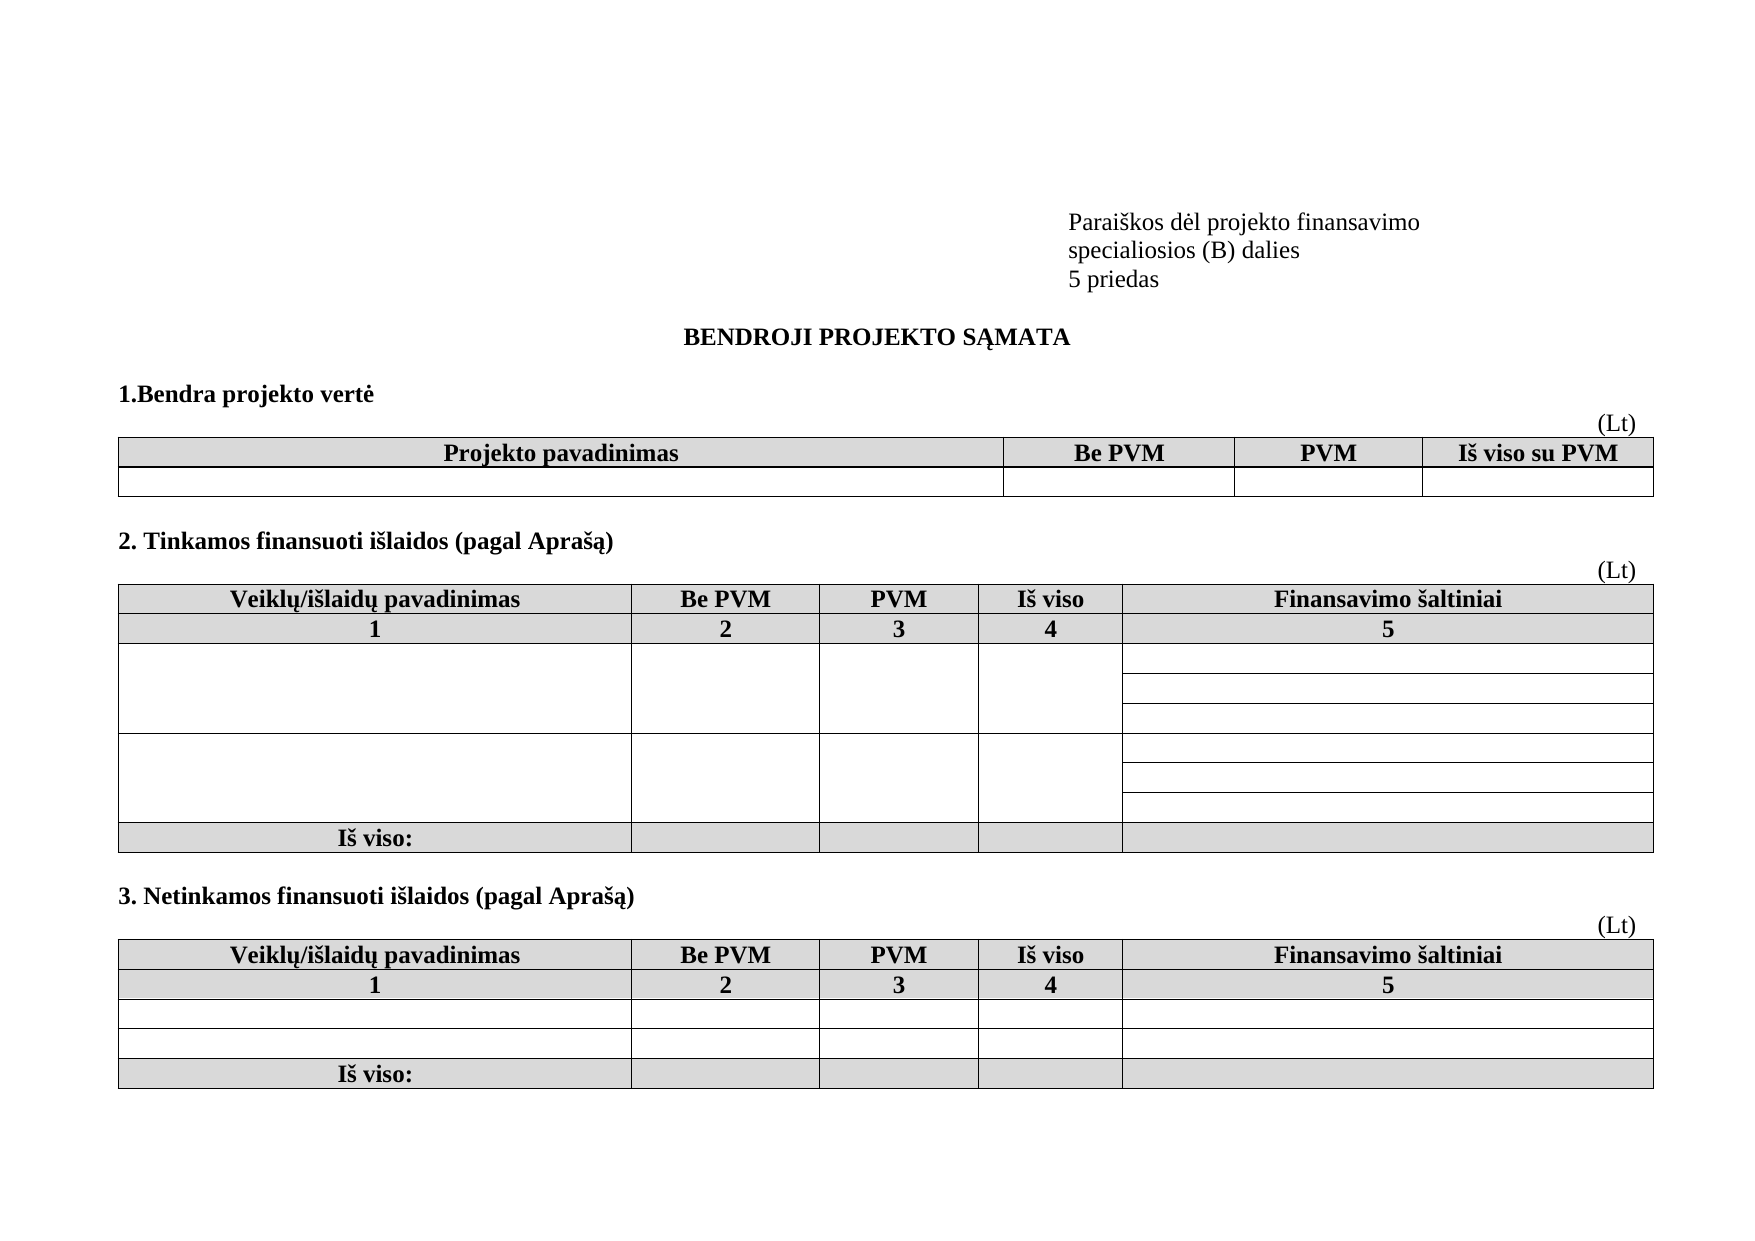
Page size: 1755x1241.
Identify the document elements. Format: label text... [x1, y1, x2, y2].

table_cell 1 [119, 614, 631, 643]
table_cell [632, 1000, 819, 1028]
table_cell Iš viso: [119, 823, 631, 852]
table_cell [820, 734, 978, 822]
table_cell [1123, 674, 1653, 703]
table_cell [1123, 823, 1653, 852]
table_cell [1123, 1059, 1653, 1088]
table_cell [119, 1029, 631, 1058]
table_cell [632, 734, 819, 822]
table_cell 3 [820, 614, 978, 643]
text 3. Netinkamos finansuoti išlaidos (pagal Aprašą) [118, 881, 1636, 910]
table_cell [979, 1029, 1122, 1058]
table_cell 4 [979, 970, 1122, 998]
text (Lt) [118, 408, 1636, 437]
table_cell [119, 1000, 631, 1028]
text specialiosios (B) dalies [1068, 235, 1636, 264]
table_header Iš viso [979, 940, 1122, 969]
table_header PVM [820, 940, 978, 969]
table_cell [1004, 468, 1234, 496]
text 2. Tinkamos finansuoti išlaidos (pagal Aprašą) [118, 526, 1636, 555]
table_header Iš viso su PVM [1423, 438, 1653, 466]
table_cell [979, 734, 1122, 822]
text bendroji projekto sąmata [118, 322, 1636, 350]
table_header Be PVM [632, 585, 819, 613]
table_cell 5 [1123, 970, 1653, 998]
table_cell [820, 644, 978, 732]
table_cell [1123, 793, 1653, 822]
table_cell Iš viso: [119, 1059, 631, 1088]
table_cell 4 [979, 614, 1122, 643]
table_cell 2 [632, 614, 819, 643]
table_cell [979, 1059, 1122, 1088]
table_header Be PVM [632, 940, 819, 969]
table_header Iš viso [979, 585, 1122, 613]
table_cell [632, 1029, 819, 1058]
table_cell [632, 823, 819, 852]
table_cell 3 [820, 970, 978, 998]
table_cell [1123, 1000, 1653, 1028]
table_cell [820, 1000, 978, 1028]
table_header PVM [1235, 438, 1422, 466]
table_header Be PVM [1004, 438, 1234, 466]
table_cell [979, 1000, 1122, 1028]
table_cell 2 [632, 970, 819, 998]
table_header Veiklų/išlaidų pavadinimas [119, 940, 631, 969]
text Paraiškos dėl projekto finansavimo [1068, 207, 1636, 235]
table_cell [632, 644, 819, 732]
text 5 priedas [1068, 264, 1636, 293]
table_header Finansavimo šaltiniai [1123, 940, 1653, 969]
table_cell [632, 1059, 819, 1088]
table_header PVM [820, 585, 978, 613]
table_cell [820, 1059, 978, 1088]
table_cell [1123, 644, 1653, 673]
table_cell [119, 644, 631, 732]
table_cell 1 [119, 970, 631, 998]
table_cell [1123, 734, 1653, 762]
text (Lt) [118, 910, 1636, 939]
table_cell [1123, 763, 1653, 792]
table_cell [820, 823, 978, 852]
table_cell [1123, 704, 1653, 732]
table_header Finansavimo šaltiniai [1123, 585, 1653, 613]
text 1.Bendra projekto vertė [118, 379, 1636, 408]
table_cell [979, 644, 1122, 732]
table_cell [1423, 468, 1653, 496]
table_cell 5 [1123, 614, 1653, 643]
table_cell [820, 1029, 978, 1058]
table_cell [1123, 1029, 1653, 1058]
table_cell [119, 468, 1003, 496]
table_cell [1235, 468, 1422, 496]
table_cell [119, 734, 631, 822]
table_header Veiklų/išlaidų pavadinimas [119, 585, 631, 613]
table_header Projekto pavadinimas [119, 438, 1003, 466]
table_cell [979, 823, 1122, 852]
text (Lt) [118, 555, 1636, 583]
